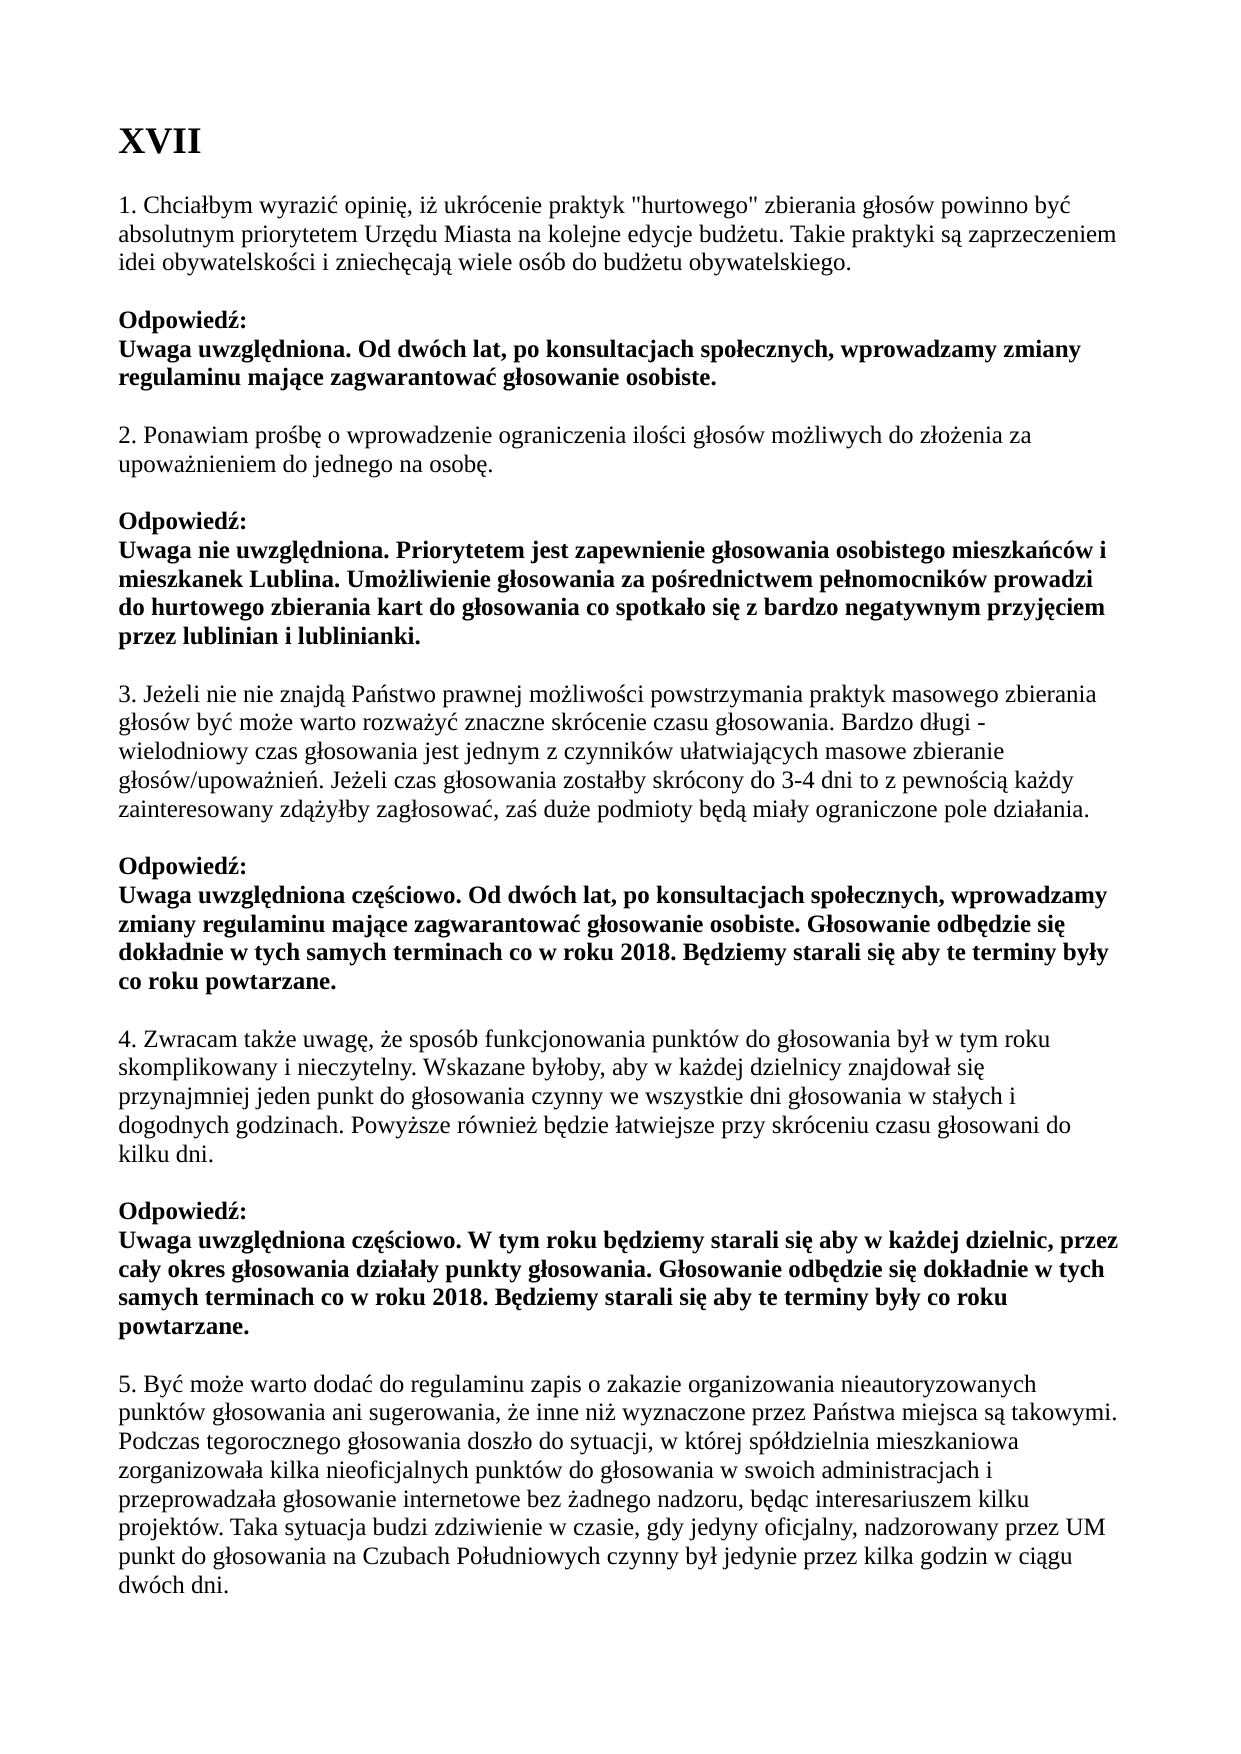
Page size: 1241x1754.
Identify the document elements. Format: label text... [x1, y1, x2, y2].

text Uwaga uwzględniona częściowo. W tym roku będziemy starali się aby w każdej dzielnic, przez cały okres głosowania działały punkty głosowania. Głosowanie odbędzie się dokładnie w tych samych terminach co w roku 2018. Będziemy starali się aby te terminy były co roku powtarzane. 5. Być może warto dodać do regulaminu zapis o zakazie organizowania nieautoryzowanych punktów głosowania ani sugerowania, że inne niż wyznaczone przez Państwa miejsca są takowymi. Podczas tegorocznego głosowania doszło do sytuacji, w której spółdzielnia mieszkaniowa zorganizowała kilka nieoficjalnych punktów do głosowania w swoich administracjach i przeprowadzała głosowanie internetowe bez żadnego nadzoru, będąc interesariuszem kilku projektów. Taka sytuacja budzi zdziwienie w czasie, gdy jedyny oficjalny, nadzorowany przez UM punkt do głosowania na Czubach Południowych czynny był jedynie przez kilka godzin w ciągu dwóch dni. [118, 1225, 1122, 1599]
text XVII [118, 118, 1122, 161]
text 3. Jeżeli nie nie znajdą Państwo prawnej możliwości powstrzymania praktyk masowego zbierania głosów być może warto rozważyć znaczne skrócenie czasu głosowania. Bardzo długi - wielodniowy czas głosowania jest jednym z czynników ułatwiających masowe zbieranie głosów/upoważnień. Jeżeli czas głosowania zostałby skrócony do 3-4 dni to z pewnością każdy zainteresowany zdążyłby zagłosować, zaś duże podmioty będą miały ograniczone pole działania. [118, 679, 1122, 822]
text Uwaga uwzględniona częściowo. Od dwóch lat, po konsultacjach społecznych, wprowadzamy zmiany regulaminu mające zagwarantować głosowanie osobiste. Głosowanie odbędzie się dokładnie w tych samych terminach co w roku 2018. Będziemy starali się aby te terminy były co roku powtarzane. 4. Zwracam także uwagę, że sposób funkcjonowania punktów do głosowania był w tym roku skomplikowany i nieczytelny. Wskazane byłoby, aby w każdej dzielnicy znajdował się przynajmniej jeden punkt do głosowania czynny we wszystkie dni głosowania w stałych i dogodnych godzinach. Powyższe również będzie łatwiejsze przy skróceniu czasu głosowani do kilku dni. [118, 880, 1122, 1167]
text Odpowiedź: [118, 305, 1122, 334]
text 1. Chciałbym wyrazić opinię, iż ukrócenie praktyk "hurtowego" zbierania głosów powinno być absolutnym priorytetem Urzędu Miasta na kolejne edycje budżetu. Takie praktyki są zaprzeczeniem idei obywatelskości i zniechęcają wiele osób do budżetu obywatelskiego. [118, 190, 1122, 276]
text Odpowiedź: [118, 506, 1122, 535]
text Odpowiedź: [118, 851, 1122, 880]
text Odpowiedź: [118, 1196, 1122, 1225]
text Uwaga nie uwzględniona. Priorytetem jest zapewnienie głosowania osobistego mieszkańców i mieszkanek Lublina. Umożliwienie głosowania za pośrednictwem pełnomocników prowadzi do hurtowego zbierania kart do głosowania co spotkało się z bardzo negatywnym przyjęciem przez lublinian i lublinianki. [118, 535, 1122, 650]
text Uwaga uwzględniona. Od dwóch lat, po konsultacjach społecznych, wprowadzamy zmiany regulaminu mające zagwarantować głosowanie osobiste. 2. Ponawiam prośbę o wprowadzenie ograniczenia ilości głosów możliwych do złożenia za upoważnieniem do jednego na osobę. [118, 334, 1122, 506]
